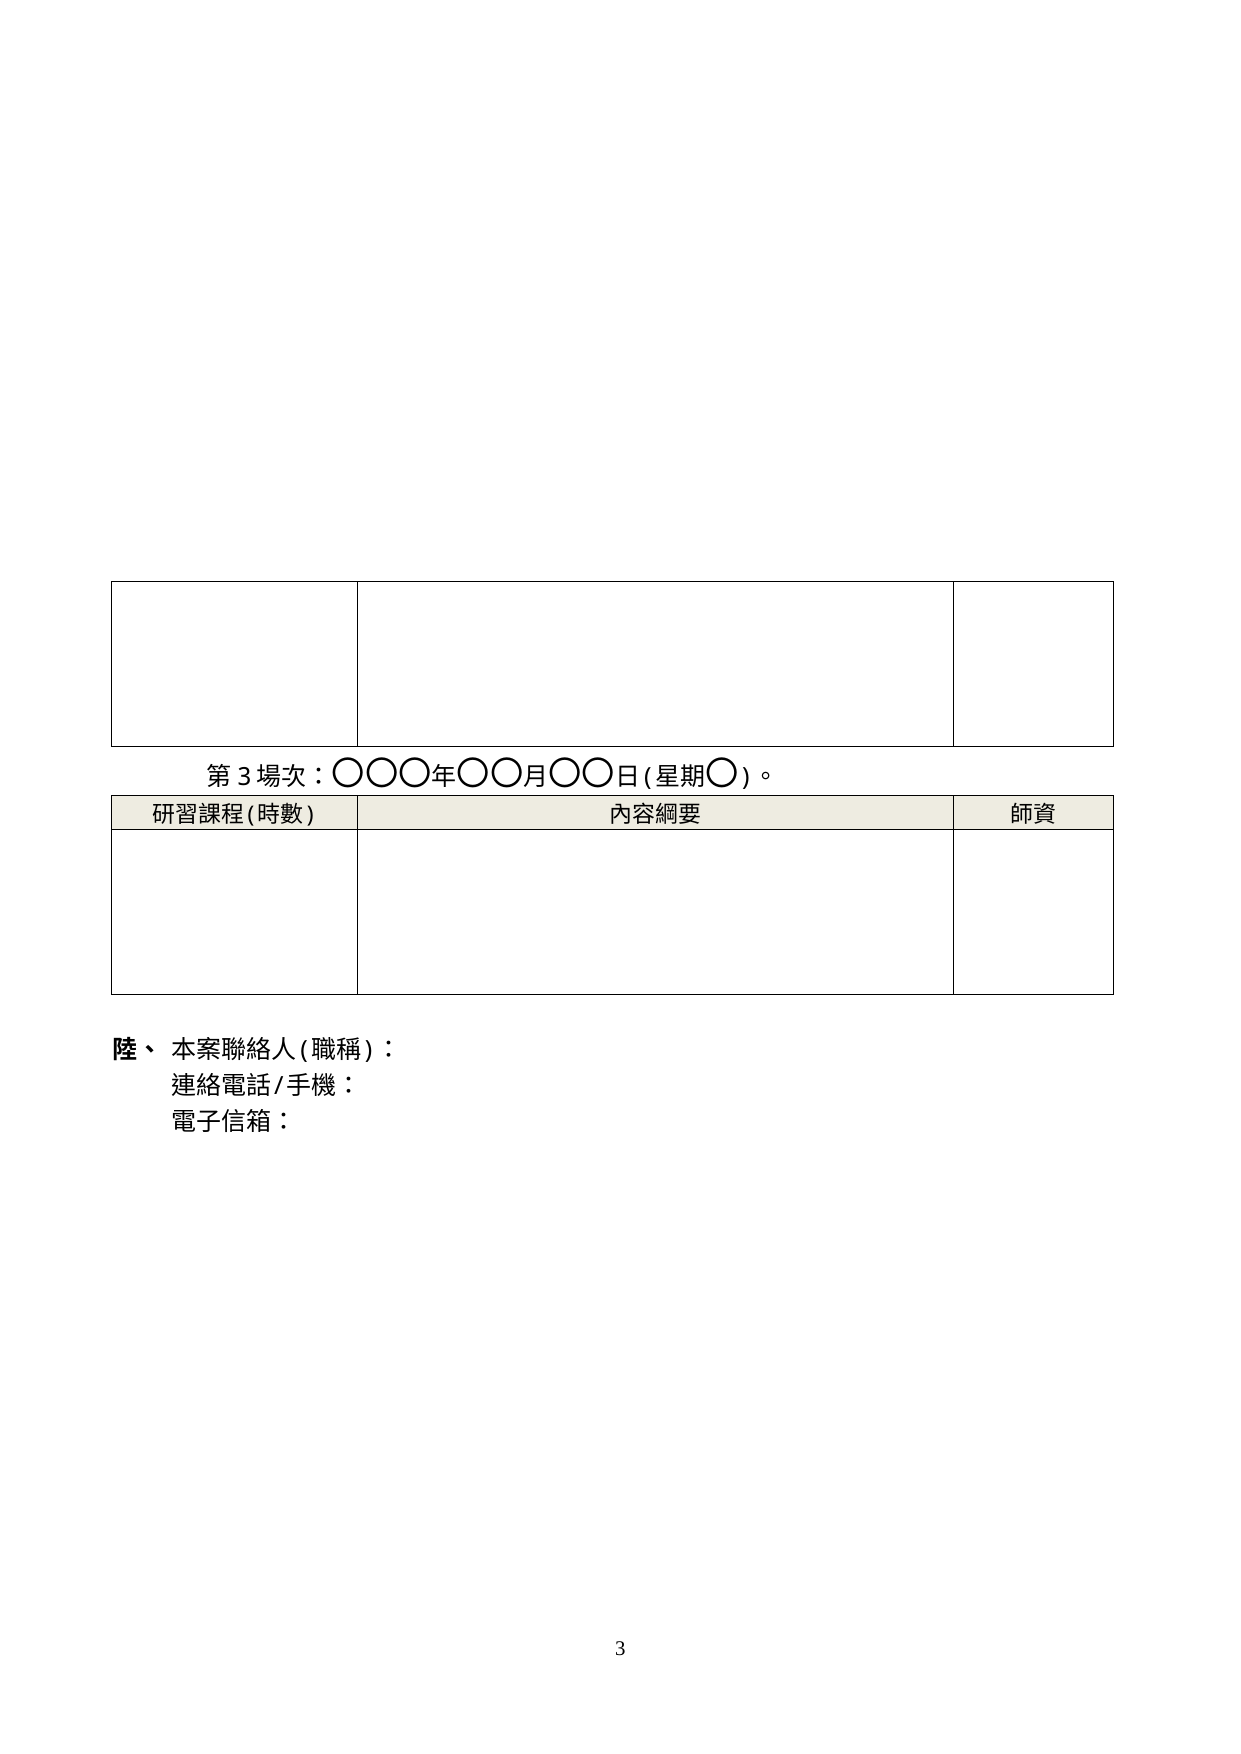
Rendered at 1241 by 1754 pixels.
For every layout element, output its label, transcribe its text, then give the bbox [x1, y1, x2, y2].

text 連絡電話/手機： [171, 1066, 1128, 1102]
table_cell [112, 830, 357, 994]
table_cell [954, 582, 1113, 746]
text 第3場次：〇〇〇年〇〇月〇〇日(星期〇)。 [207, 747, 1128, 795]
text 電子信箱： [171, 1102, 1128, 1138]
list 本案聯絡人(職稱)： [112, 1029, 1128, 1066]
table_header 內容綱要 [358, 796, 953, 829]
table_cell [358, 830, 953, 994]
table_header 研習課程(時數) [112, 796, 357, 829]
table_cell [954, 830, 1113, 994]
table_cell [112, 582, 357, 746]
table_cell [358, 582, 953, 746]
table_header 師資 [954, 796, 1113, 829]
